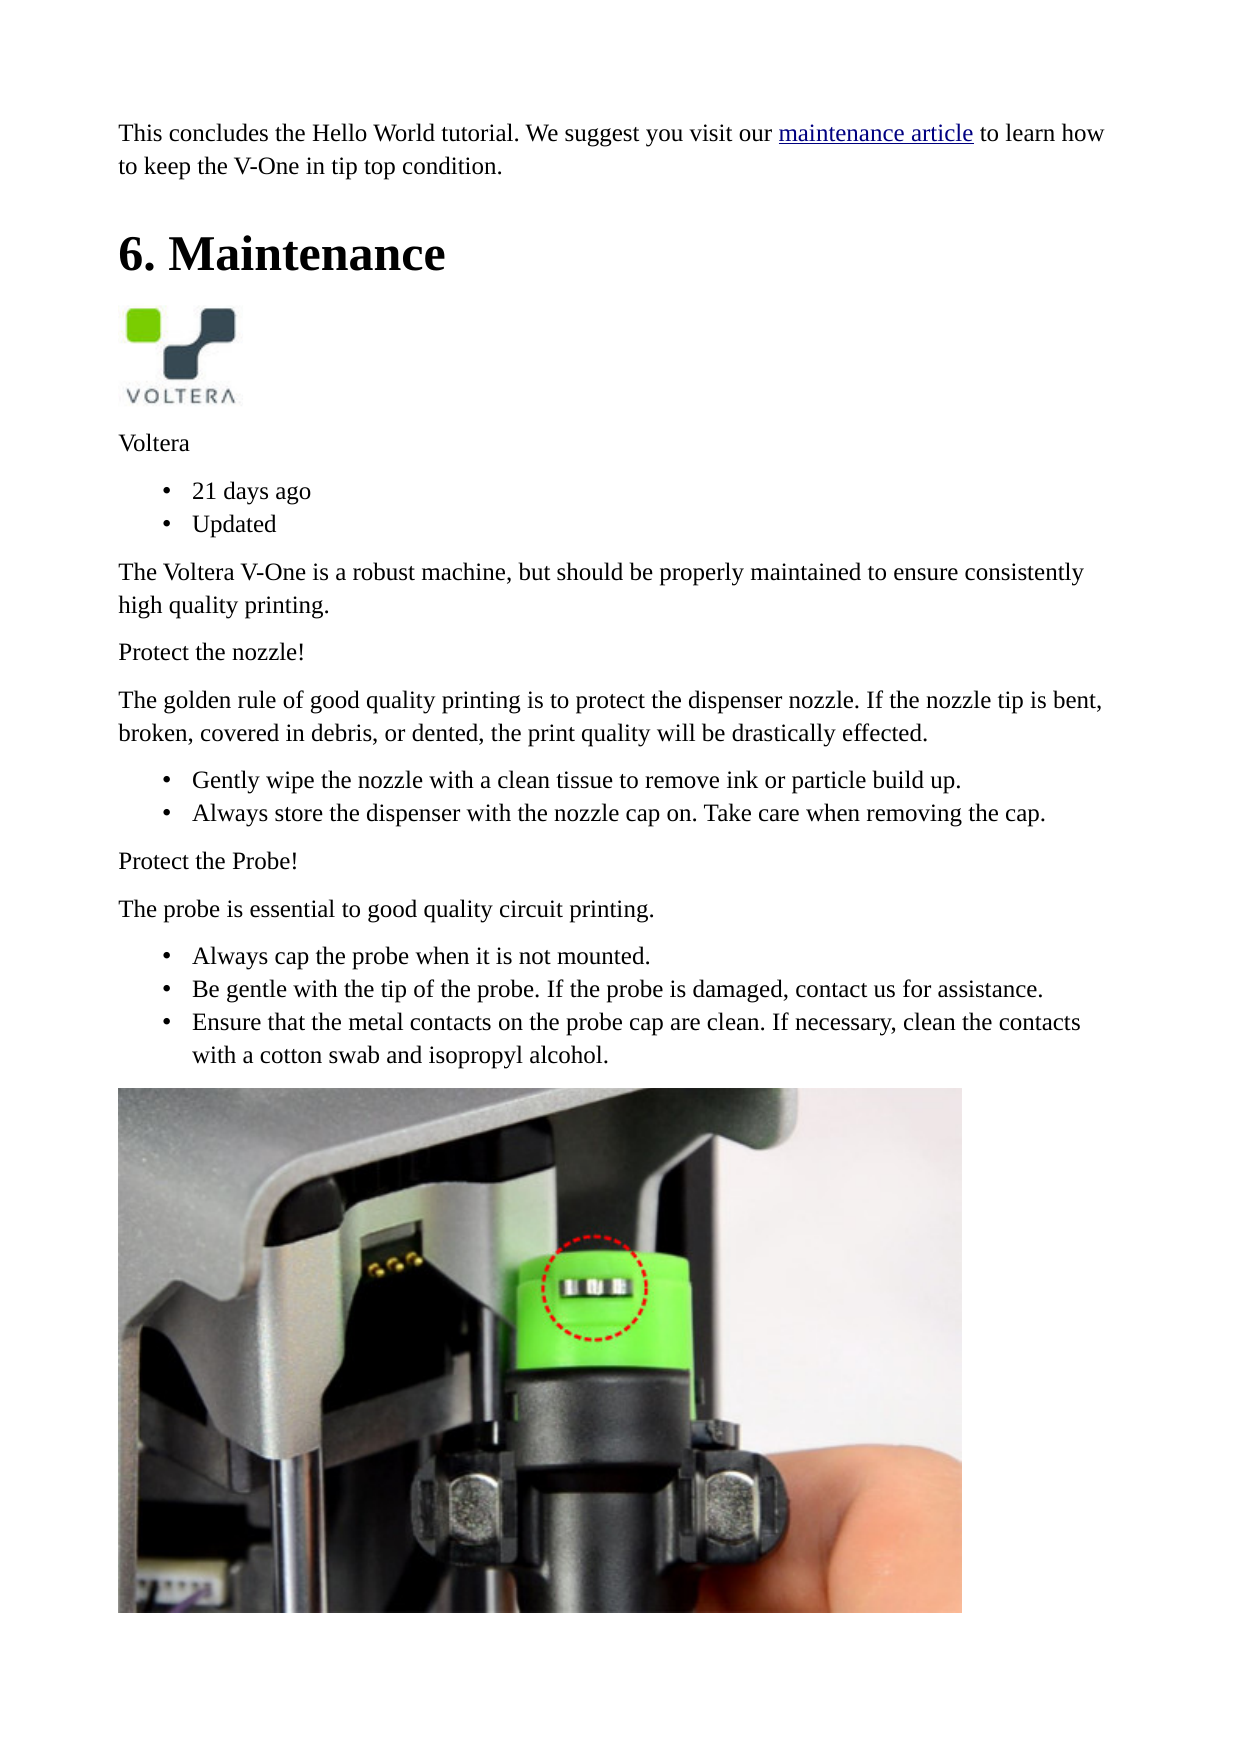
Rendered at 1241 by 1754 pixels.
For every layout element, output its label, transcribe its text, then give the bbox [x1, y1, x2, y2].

text The Voltera V-One is a robust machine, but should be properly maintained to ensure consistently high quality printing. [118, 557, 1122, 618]
text This concludes the Hello World tutorial. We suggest you visit our maintenance article to learn how to keep the V-One in tip top condition. [118, 118, 1122, 180]
list Always store the dispenser with the nozzle cap on. Take care when removing the cap. [162, 798, 1122, 827]
list Always cap the probe when it is not mounted. [162, 941, 1122, 970]
text The probe is essential to good quality circuit printing. [118, 894, 1122, 922]
list Gently wipe the nozzle with a clean tissue to remove ink or particle build up. [162, 766, 1122, 794]
list Ensure that the metal contacts on the probe cap are clean. If necessary, clean the contacts with a cotton swab and isopropyl alcohol. [162, 1007, 1122, 1069]
picture [118, 1088, 962, 1613]
text Protect the Probe! [118, 846, 1122, 875]
picture [118, 293, 244, 419]
list Updated [162, 509, 1122, 538]
subtitle 6. Maintenance [118, 224, 1122, 281]
list 21 days ago [162, 476, 1122, 505]
list Be gentle with the tip of the probe. If the probe is damaged, contact us for assistance. [162, 974, 1122, 1003]
text Voltera [118, 428, 1122, 457]
text Protect the nozzle! [118, 637, 1122, 666]
text The golden rule of good quality printing is to protect the dispenser nozzle. If the nozzle tip is bent, broken, covered in debris, or dented, the print quality will be drastically effected. [118, 685, 1122, 747]
